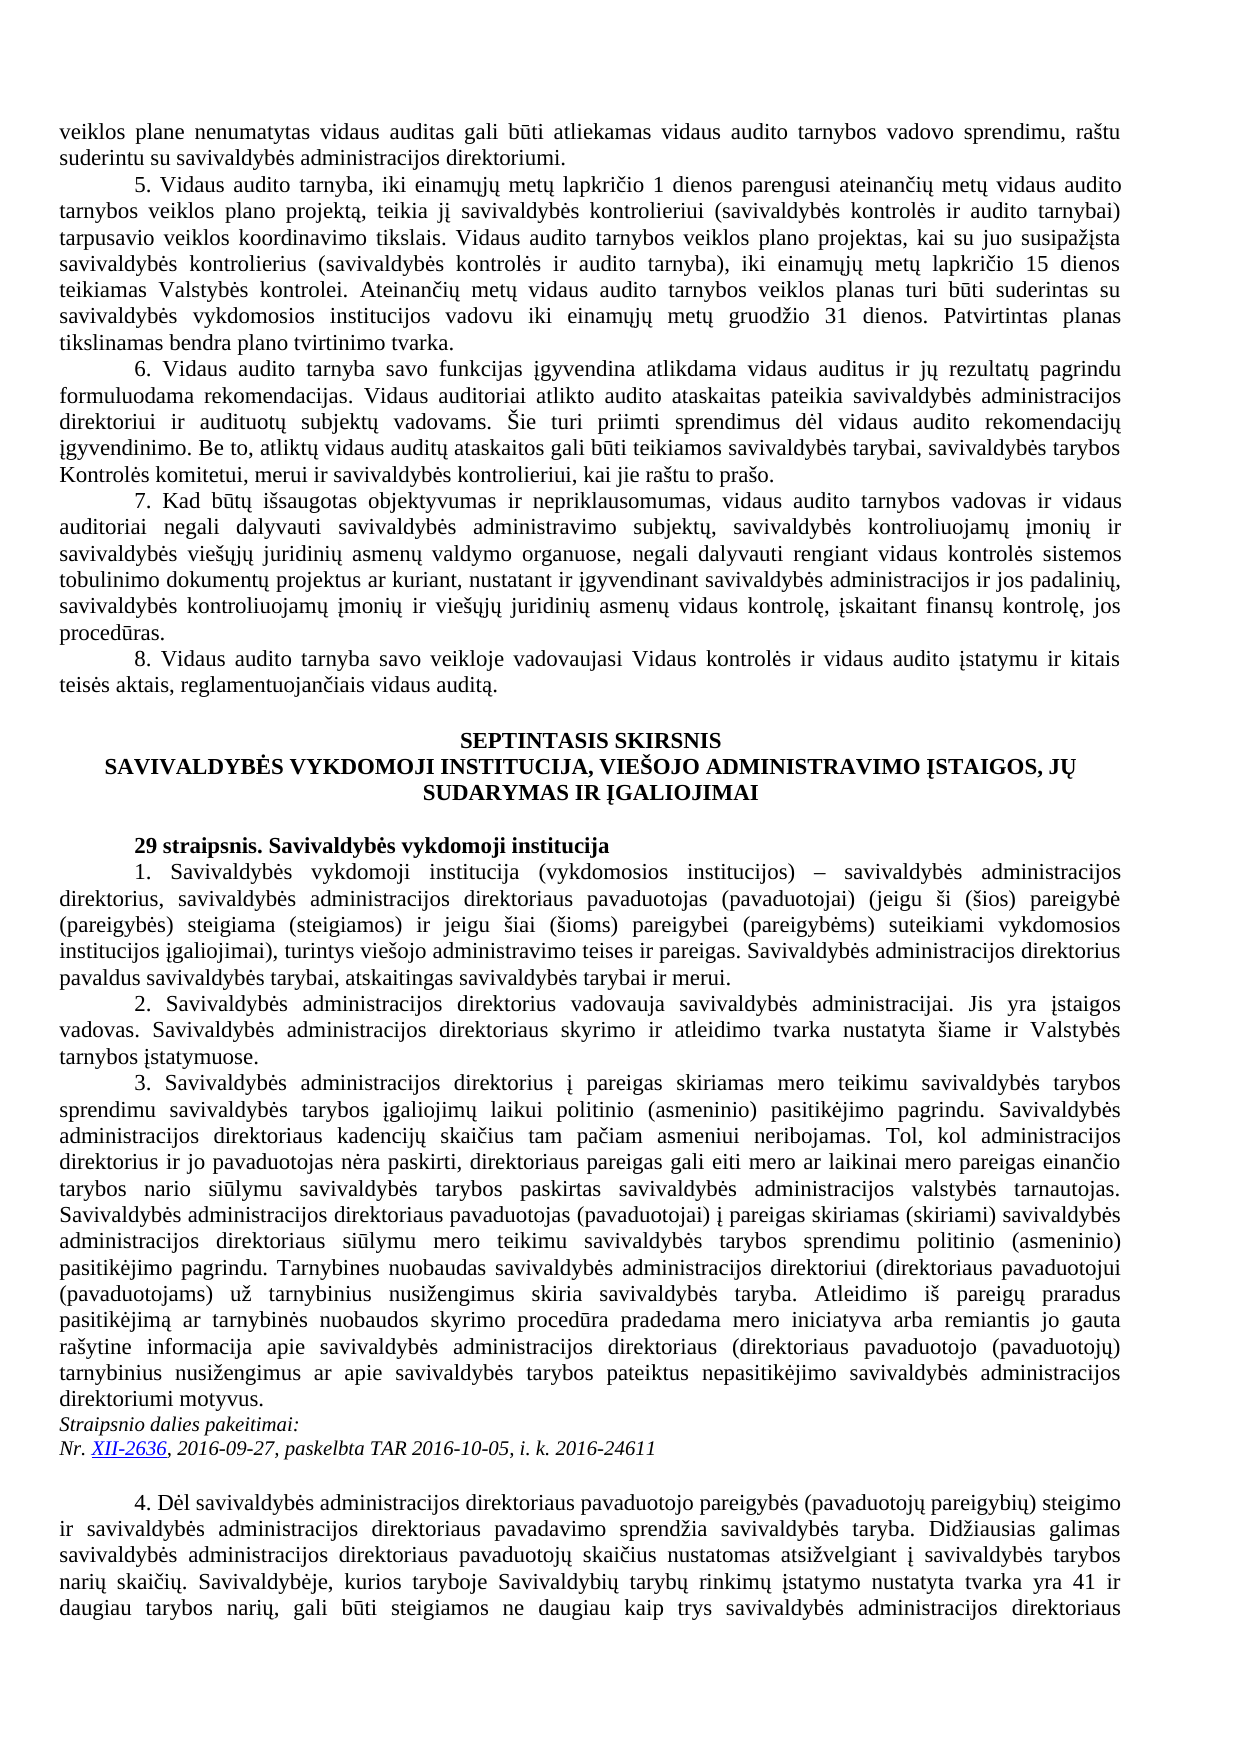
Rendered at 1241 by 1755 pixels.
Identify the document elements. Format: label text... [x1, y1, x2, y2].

text 6. Vidaus audito tarnyba savo funkcijas įgyvendina atlikdama vidaus auditus ir jų rezultatų pagrindu formuluodama rekomendacijas. Vidaus auditoriai atlikto audito ataskaitas pateikia savivaldybės administracijos direktoriui ir audituotų subjektų vadovams. Šie turi priimti sprendimus dėl vidaus audito rekomendacijų įgyvendinimo. Be to, atliktų vidaus auditų ataskaitos gali būti teikiamos savivaldybės tarybai, savivaldybės tarybos Kontrolės komitetui, merui ir savivaldybės kontrolieriui, kai jie raštu to prašo. [59, 355, 1122, 487]
text 1. Savivaldybės vykdomoji institucija (vykdomosios institucijos) – savivaldybės administracijos direktorius, savivaldybės administracijos direktoriaus pavaduotojas (pavaduotojai) (jeigu ši (šios) pareigybė (pareigybės) steigiama (steigiamos) ir jeigu šiai (šioms) pareigybei (pareigybėms) suteikiami vykdomosios institucijos įgaliojimai), turintys viešojo administravimo teises ir pareigas. Savivaldybės administracijos direktorius pavaldus savivaldybės tarybai, atskaitingas savivaldybės tarybai ir merui. [59, 858, 1122, 990]
text 4. Dėl savivaldybės administracijos direktoriaus pavaduotojo pareigybės (pavaduotojų pareigybių) steigimo ir savivaldybės administracijos direktoriaus pavadavimo sprendžia savivaldybės taryba. Didžiausias galimas savivaldybės administracijos direktoriaus pavaduotojų skaičius nustatomas atsižvelgiant į savivaldybės tarybos narių skaičių. Savivaldybėje, kurios taryboje Savivaldybių tarybų rinkimų įstatymo nustatyta tvarka yra 41 ir daugiau tarybos narių, gali būti steigiamos ne daugiau kaip trys savivaldybės administracijos direktoriaus [59, 1489, 1122, 1621]
text 5. Vidaus audito tarnyba, iki einamųjų metų lapkričio 1 dienos parengusi ateinančių metų vidaus audito tarnybos veiklos plano projektą, teikia jį savivaldybės kontrolieriui (savivaldybės kontrolės ir audito tarnybai) tarpusavio veiklos koordinavimo tikslais. Vidaus audito tarnybos veiklos plano projektas, kai su juo susipažįsta savivaldybės kontrolierius (savivaldybės kontrolės ir audito tarnyba), iki einamųjų metų lapkričio 15 dienos teikiamas Valstybės kontrolei. Ateinančių metų vidaus audito tarnybos veiklos planas turi būti suderintas su savivaldybės vykdomosios institucijos vadovu iki einamųjų metų gruodžio 31 dienos. Patvirtintas planas tikslinamas bendra plano tvirtinimo tvarka. [59, 171, 1122, 355]
text SEPTINTASIS SKIRSNIS [59, 727, 1122, 753]
text 3. Savivaldybės administracijos direktorius į pareigas skiriamas mero teikimu savivaldybės tarybos sprendimu savivaldybės tarybos įgaliojimų laikui politinio (asmeninio) pasitikėjimo pagrindu. Savivaldybės administracijos direktoriaus kadencijų skaičius tam pačiam asmeniui neribojamas. Tol, kol administracijos direktorius ir jo pavaduotojas nėra paskirti, direktoriaus pareigas gali eiti mero ar laikinai mero pareigas einančio tarybos nario siūlymu savivaldybės tarybos paskirtas savivaldybės administracijos valstybės tarnautojas. Savivaldybės administracijos direktoriaus pavaduotojas (pavaduotojai) į pareigas skiriamas (skiriami) savivaldybės administracijos direktoriaus siūlymu mero teikimu savivaldybės tarybos sprendimu politinio (asmeninio) pasitikėjimo pagrindu. Tarnybines nuobaudas savivaldybės administracijos direktoriui (direktoriaus pavaduotojui (pavaduotojams) už tarnybinius nusižengimus skiria savivaldybės taryba. Atleidimo iš pareigų praradus pasitikėjimą ar tarnybinės nuobaudos skyrimo procedūra pradedama mero iniciatyva arba remiantis jo gauta rašytine informacija apie savivaldybės administracijos direktoriaus (direktoriaus pavaduotojo (pavaduotojų) tarnybinius nusižengimus ar apie savivaldybės tarybos pateiktus nepasitikėjimo savivaldybės administracijos direktoriumi motyvus. [59, 1069, 1122, 1412]
text 7. Kad būtų išsaugotas objektyvumas ir nepriklausomumas, vidaus audito tarnybos vadovas ir vidaus auditoriai negali dalyvauti savivaldybės administravimo subjektų, savivaldybės kontroliuojamų įmonių ir savivaldybės viešųjų juridinių asmenų valdymo organuose, negali dalyvauti rengiant vidaus kontrolės sistemos tobulinimo dokumentų projektus ar kuriant, nustatant ir įgyvendinant savivaldybės administracijos ir jos padalinių, savivaldybės kontroliuojamų įmonių ir viešųjų juridinių asmenų vidaus kontrolę, įskaitant finansų kontrolę, jos procedūras. [59, 487, 1122, 645]
text veiklos plane nenumatytas vidaus auditas gali būti atliekamas vidaus audito tarnybos vadovo sprendimu, raštu suderintu su savivaldybės administracijos direktoriumi. [59, 118, 1122, 171]
text Straipsnio dalies pakeitimai: [59, 1412, 1122, 1436]
text 2. Savivaldybės administracijos direktorius vadovauja savivaldybės administracijai. Jis yra įstaigos vadovas. Savivaldybės administracijos direktoriaus skyrimo ir atleidimo tvarka nustatyta šiame ir Valstybės tarnybos įstatymuose. [59, 990, 1122, 1069]
text 29 straipsnis. Savivaldybės vykdomoji institucija [59, 832, 1122, 858]
text Nr. XII-2636, 2016-09-27, paskelbta TAR 2016-10-05, i. k. 2016-24611 [59, 1436, 1122, 1460]
text SAVIVALDYBĖS VYKDOMOJI INSTITUCIJA, VIEŠOJO ADMINISTRAVIMO ĮSTAIGOS, JŲ SUDARYMAS IR ĮGALIOJIMAI [59, 753, 1122, 806]
text 8. Vidaus audito tarnyba savo veikloje vadovaujasi Vidaus kontrolės ir vidaus audito įstatymu ir kitais teisės aktais, reglamentuojančiais vidaus auditą. [59, 645, 1122, 698]
